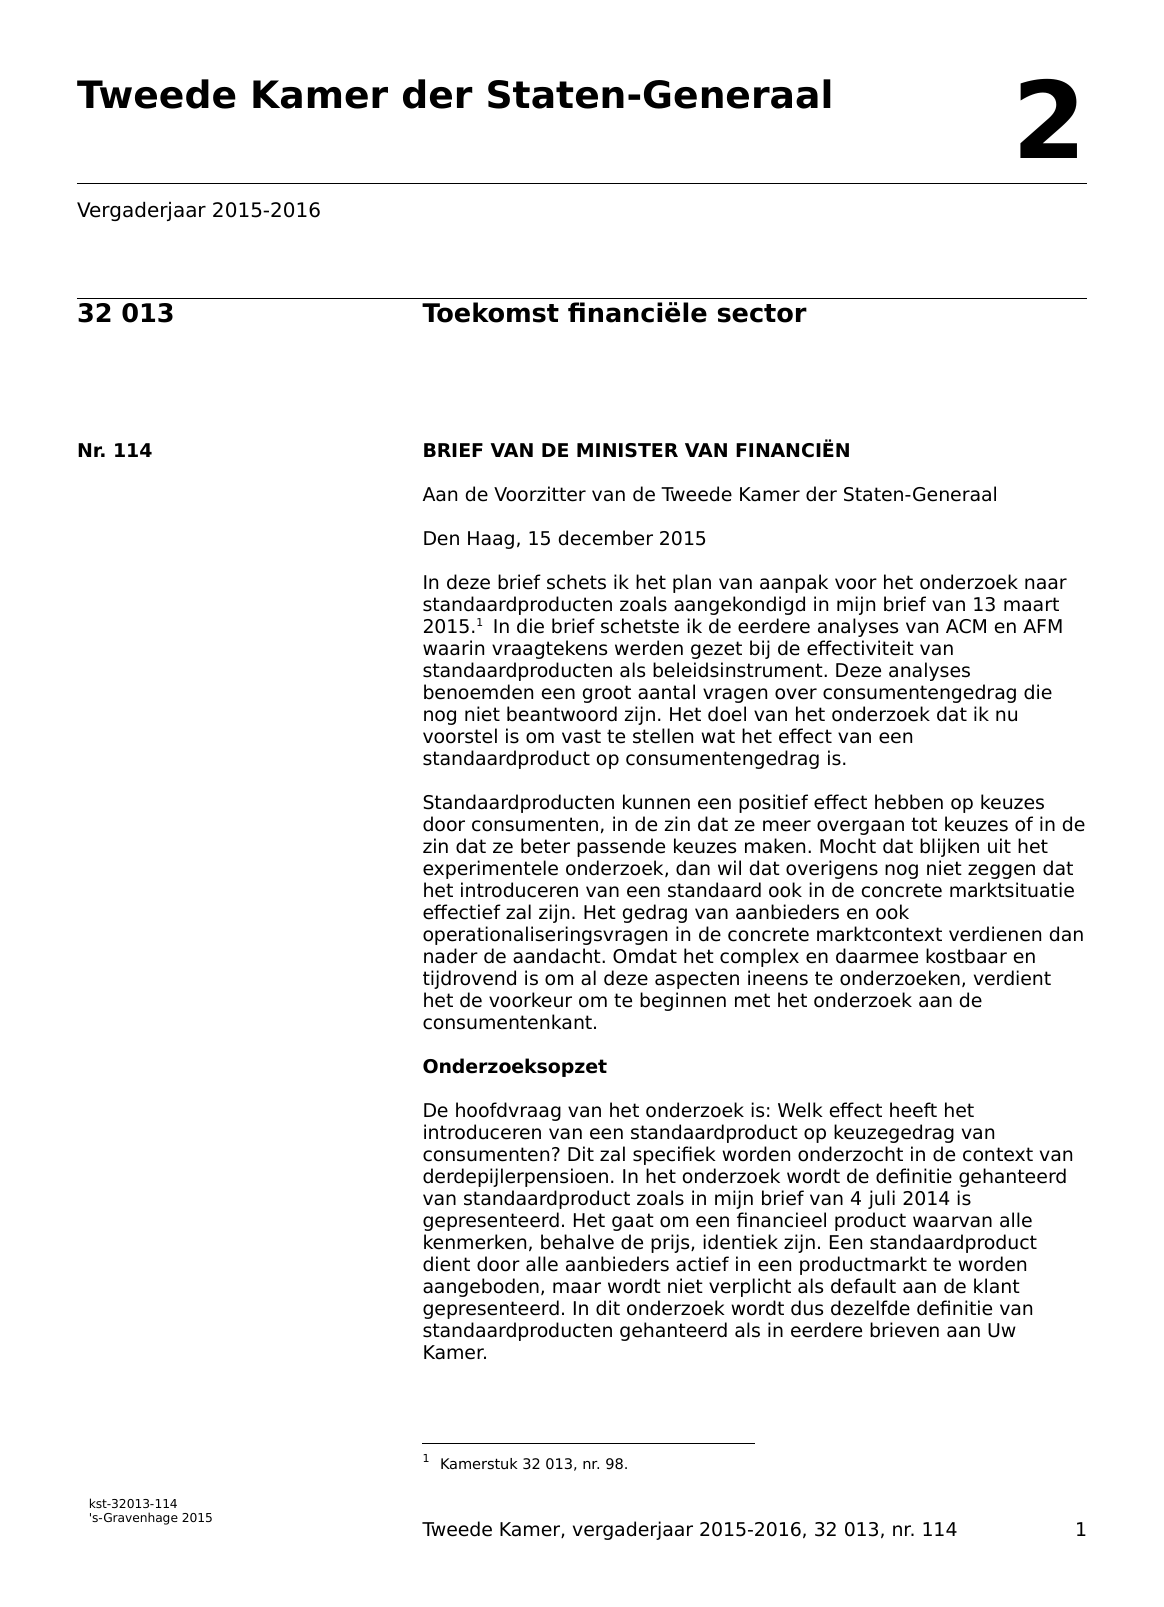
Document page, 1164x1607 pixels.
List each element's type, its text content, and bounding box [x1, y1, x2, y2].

subtitle Nr. 114 BRIEF VAN DE MINISTER VAN FINANCIËN [77, 440, 1087, 462]
subtitle 32 013 Toekomst financiële sector [77, 299, 1087, 329]
text In deze brief schets ik het plan van aanpak voor het onderzoek naar standaardproducten zoals aangekondigd in mijn brief van 13 maart 2015. In die brief schetste ik de eerdere analyses van ACM en AFM waarin vraagtekens werden gezet bij de effectiviteit van standaardproducten als beleidsinstrument. Deze analyses benoemden een groot aantal vragen over consumentengedrag die nog niet beantwoord zijn. Het doel van het onderzoek dat ik nu voorstel is om vast te stellen wat het effect van een standaardproduct op consumentengedrag is. [422, 572, 1087, 770]
text Standaardproducten kunnen een positief effect hebben op keuzes door consumenten, in de zin dat ze meer overgaan tot keuzes of in de zin dat ze beter passende keuzes maken. Mocht dat blijken uit het experimentele onderzoek, dan wil dat overigens nog niet zeggen dat het introduceren van een standaard ook in de concrete marktsituatie effectief zal zijn. Het gedrag van aanbieders en ook operationaliseringsvragen in de concrete marktcontext verdienen dan nader de aandacht. Omdat het complex en daarmee kostbaar en tijdrovend is om al deze aspecten ineens te onderzoeken, verdient het de voorkeur om te beginnen met het onderzoek aan de consumentenkant. [422, 792, 1087, 1034]
text 's-Gravenhage 2015 [88, 1511, 323, 1525]
table_cell Vergaderjaar 2015-2016 [77, 184, 1087, 298]
table_header 2 [886, 59, 1087, 183]
subtitle Onderzoeksopzet [422, 1056, 1087, 1078]
table_header Tweede Kamer der Staten-Generaal [77, 59, 886, 183]
text De hoofdvraag van het onderzoek is: Welk effect heeft het introduceren van een standaardproduct op keuzegedrag van consumenten? Dit zal specifiek worden onderzocht in de context van derdepijlerpensioen. In het onderzoek wordt de definitie gehanteerd van standaardproduct zoals in mijn brief van 4 juli 2014 is gepresenteerd. Het gaat om een financieel product waarvan alle kenmerken, behalve de prijs, identiek zijn. Een standaardproduct dient door alle aanbieders actief in een productmarkt te worden aangeboden, maar wordt niet verplicht als default aan de klant gepresenteerd. In dit onderzoek wordt dus dezelfde definitie van standaardproducten gehanteerd als in eerdere brieven aan Uw Kamer. [422, 1100, 1087, 1364]
text Kamerstuk 32 013, nr. 98. [422, 1452, 1087, 1474]
text kst-32013-114 [88, 1497, 323, 1511]
text Aan de Voorzitter van de Tweede Kamer der Staten-Generaal [422, 484, 1087, 506]
text Den Haag, 15 december 2015 [422, 528, 1087, 550]
